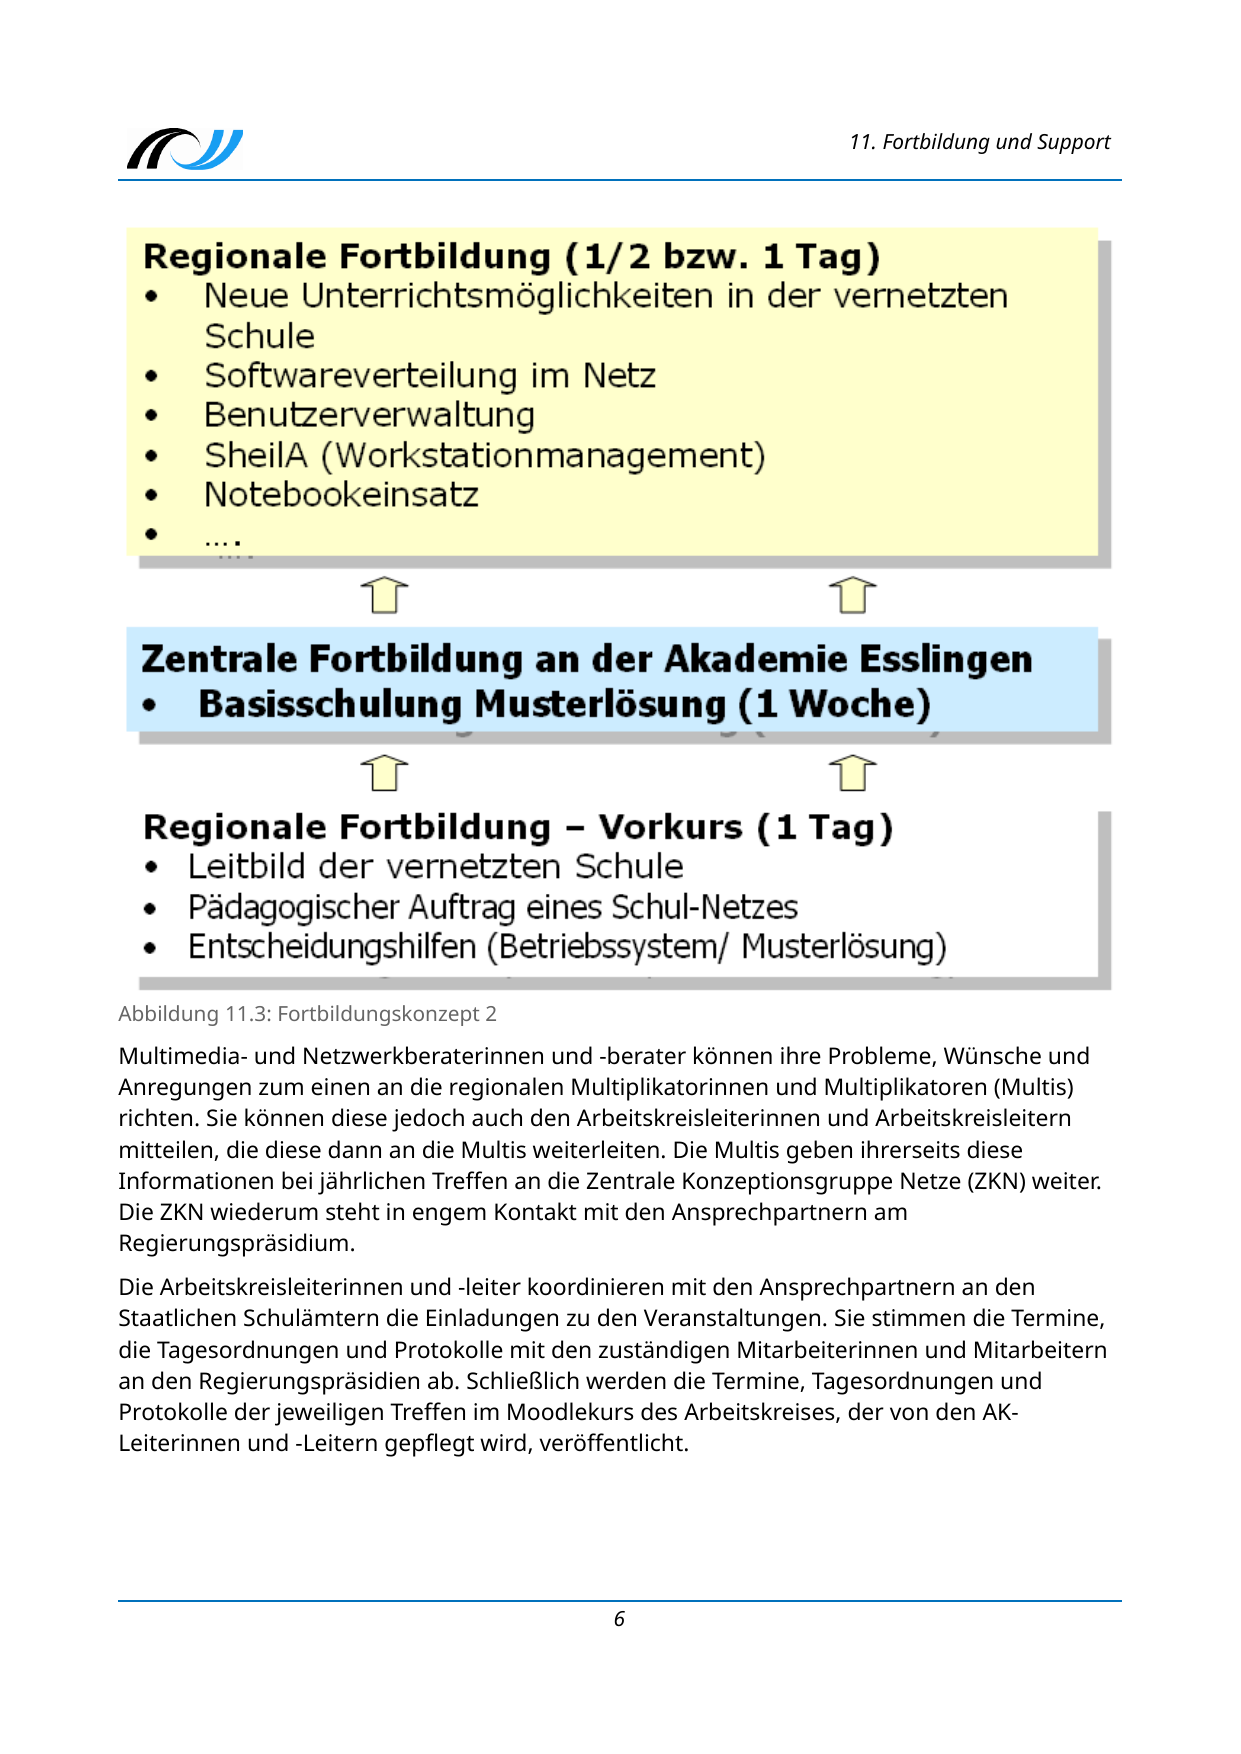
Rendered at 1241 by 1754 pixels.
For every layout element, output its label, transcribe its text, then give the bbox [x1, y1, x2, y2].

text Multimedia- und Netzwerkberaterinnen und -berater können ihre Probleme, Wünsche und Anregungen zum einen an die regionalen Multiplikatorinnen und Multiplikatoren (Multis) richten. Sie können diese jedoch auch den Arbeitskreisleiterinnen und Arbeitskreisleitern mitteilen, die diese dann an die Multis weiterleiten. Die Multis geben ihrerseits diese Informationen bei jährlichen Treffen an die Zentrale Konzeptionsgruppe Netze (ZKN) weiter. Die ZKN wiederum steht in engem Kontakt mit den Ansprechpartnern am Regierungspräsidium. [118, 1040, 1122, 1258]
picture [118, 222, 1123, 999]
picture [127, 128, 243, 170]
text Abbildung 11.3: Fortbildungskonzept 2 [118, 999, 1122, 1027]
text Die Arbeitskreisleiterinnen und -leiter koordinieren mit den Ansprechpartnern an den Staatlichen Schulämtern die Einladungen zu den Veranstaltungen. Sie stimmen die Termine, die Tagesordnungen und Protokolle mit den zuständigen Mitarbeiterinnen und Mitarbeitern an den Regierungspräsidien ab. Schließlich werden die Termine, Tagesordnungen und Protokolle der jeweiligen Treffen im Moodlekurs des Arbeitskreises, der von den AK-Leiterinnen und -Leitern gepflegt wird, veröffentlicht. [118, 1271, 1122, 1458]
